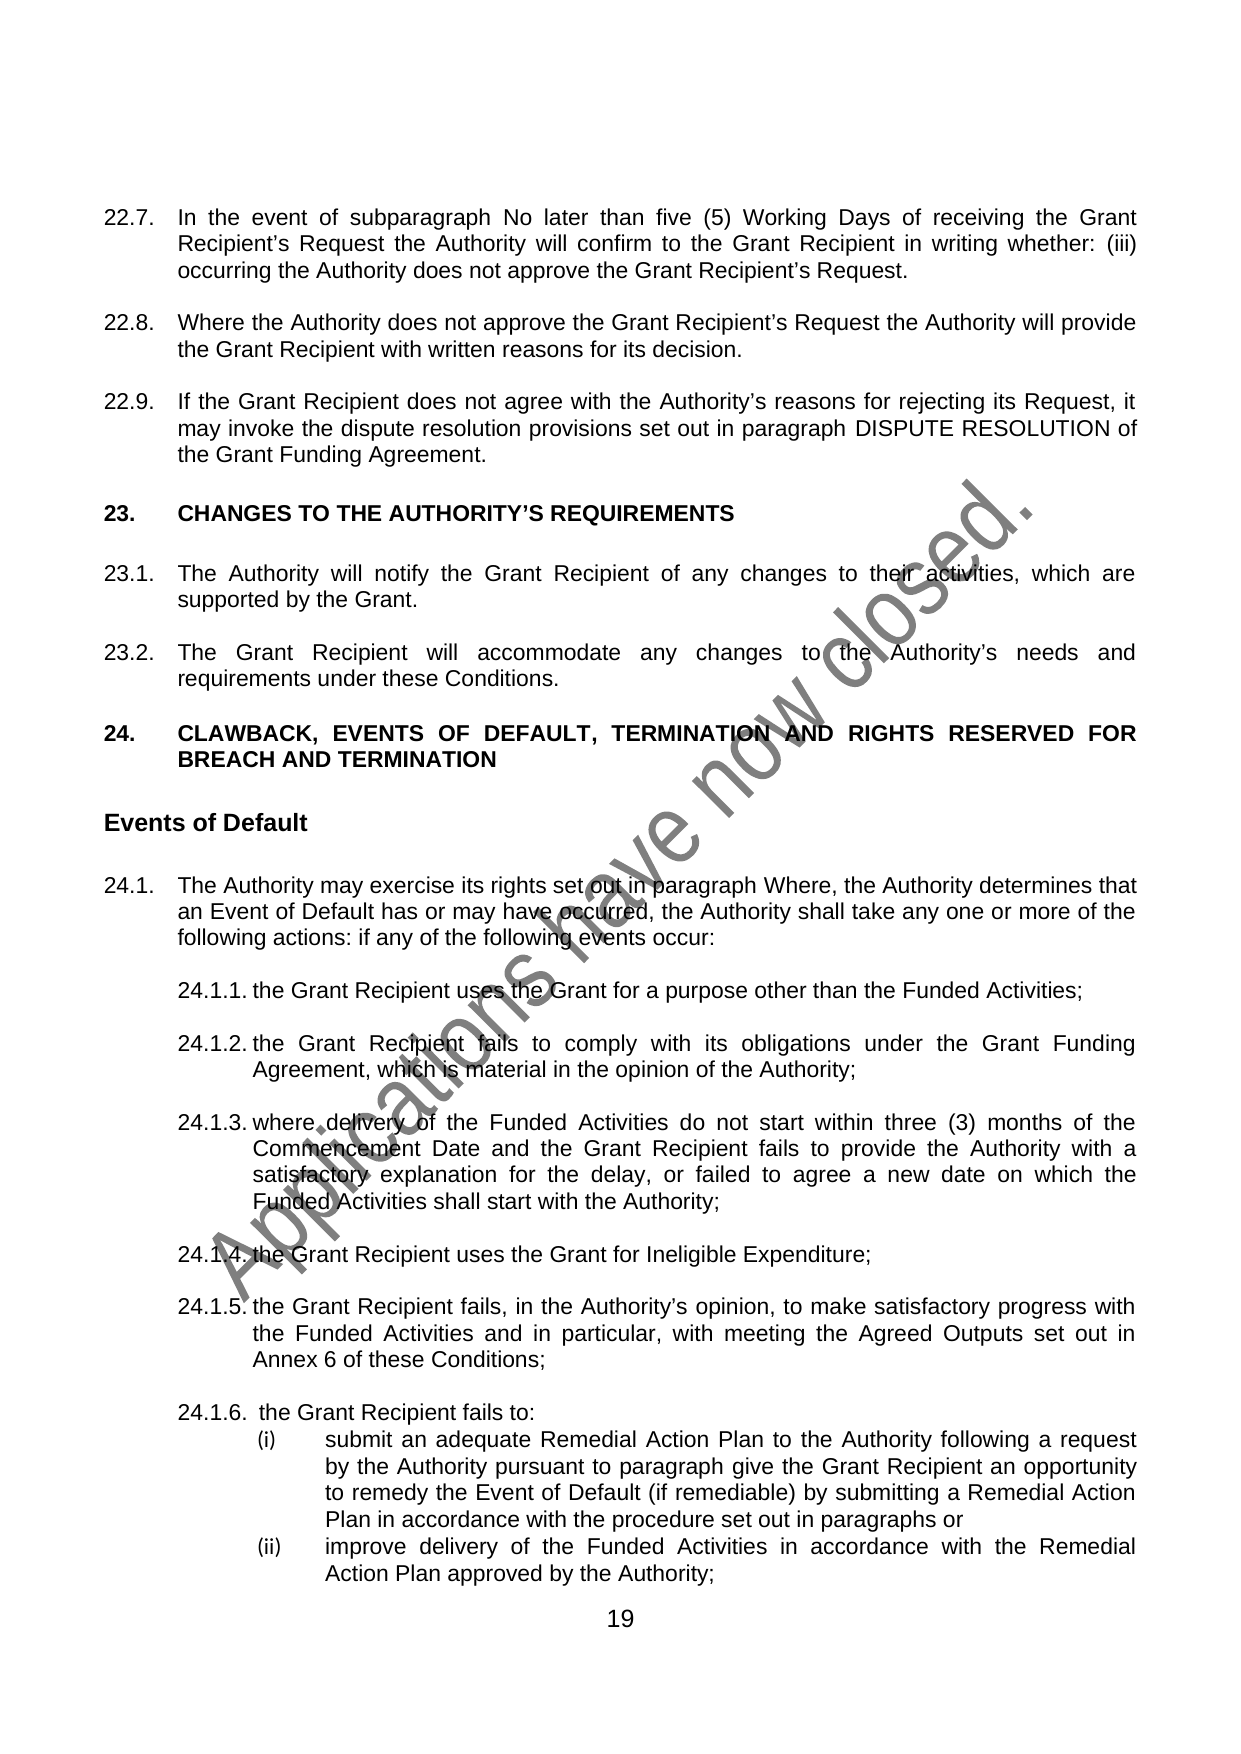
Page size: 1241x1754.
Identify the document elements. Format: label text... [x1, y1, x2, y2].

list Grant for a purpose other than the Funded Activities; [547, 977, 1137, 1003]
list improve delivery of the Funded Activities in accordance with the Remedial Action Plan approved by the Authority; [257, 1532, 1137, 1586]
list the Grant Recipient uses the Grant for Ineligible Expenditure; [177, 1241, 225, 1267]
list the Grant Recipient fails, in the Authority’s opinion, to make satisfactory progress with the Funded Activities and in particular, with meeting the Agreed Outputs set out in Annex 6 of these Conditions; [177, 1293, 1137, 1372]
list In the event of subparagraph 22.5 (iii) occurring the Authority does not approve the Grant Recipient’s Request. [103, 204, 1137, 283]
list the Grant Recipient uses the Grant for Ineligible Expenditure; [293, 1241, 1137, 1267]
subtitle [990, 500, 1137, 527]
list the Grant Recipient fails to: [177, 1399, 1137, 1425]
list Where the Authority does not approve the Grant Recipient’s Request the Authority will provide the Grant Recipient with written reasons for its decision. [103, 309, 1137, 362]
list The Authority may exercise its rights set out in paragraph 24.3 if any of the following events occur: [103, 872, 1137, 951]
list where delivery of the Funded Activities do not start within three (3) months of the Commencement Date and the Grant Recipient fails to provide the Authority with a satisfactory explanation for the delay, or failed to agree a new date on which the Funded Activities shall start with the Authority; [177, 1109, 1137, 1214]
subtitle CHANGES TO THE AUTHORITY’S REQUIREMENTS [103, 500, 978, 527]
list the Grant Recipient uses the [177, 977, 548, 1003]
list The Authority will notify the Grant Recipient of any changes to their activities, which are supported by the Grant. [937, 559, 1137, 612]
list The Authority will notify the Grant Recipient of any changes to their activities, which are supported by the Grant. [103, 559, 941, 612]
subtitle CLAWBACK, EVENTS OF DEFAULT, TERMINATION AND RIGHTS RESERVED FOR BREACH AND TERMINATION [768, 720, 1137, 773]
subtitle CLAWBACK, EVENTS OF DEFAULT, TERMINATION AND RIGHTS RESERVED FOR BREACH AND TERMINATION [103, 720, 765, 773]
list If the Grant Recipient does not agree with the Authority’s reasons for rejecting its Request, it may invoke the dispute resolution provisions set out in paragraph 25 of the Grant Funding Agreement. [103, 388, 1137, 467]
list submit an adequate Remedial Action Plan to the Authority following a request by the Authority pursuant to paragraph 24.3.4 or [257, 1425, 1137, 1532]
list The Grant Recipient will accommodate any changes to the Authority’s needs and requirements under these Conditions. [103, 639, 1137, 691]
list the Grant Recipient fails to comply with its obligations under the Grant Funding Agreement, which is material in the opinion of the Authority; [177, 1030, 1137, 1082]
text Events of Default [103, 808, 1137, 837]
